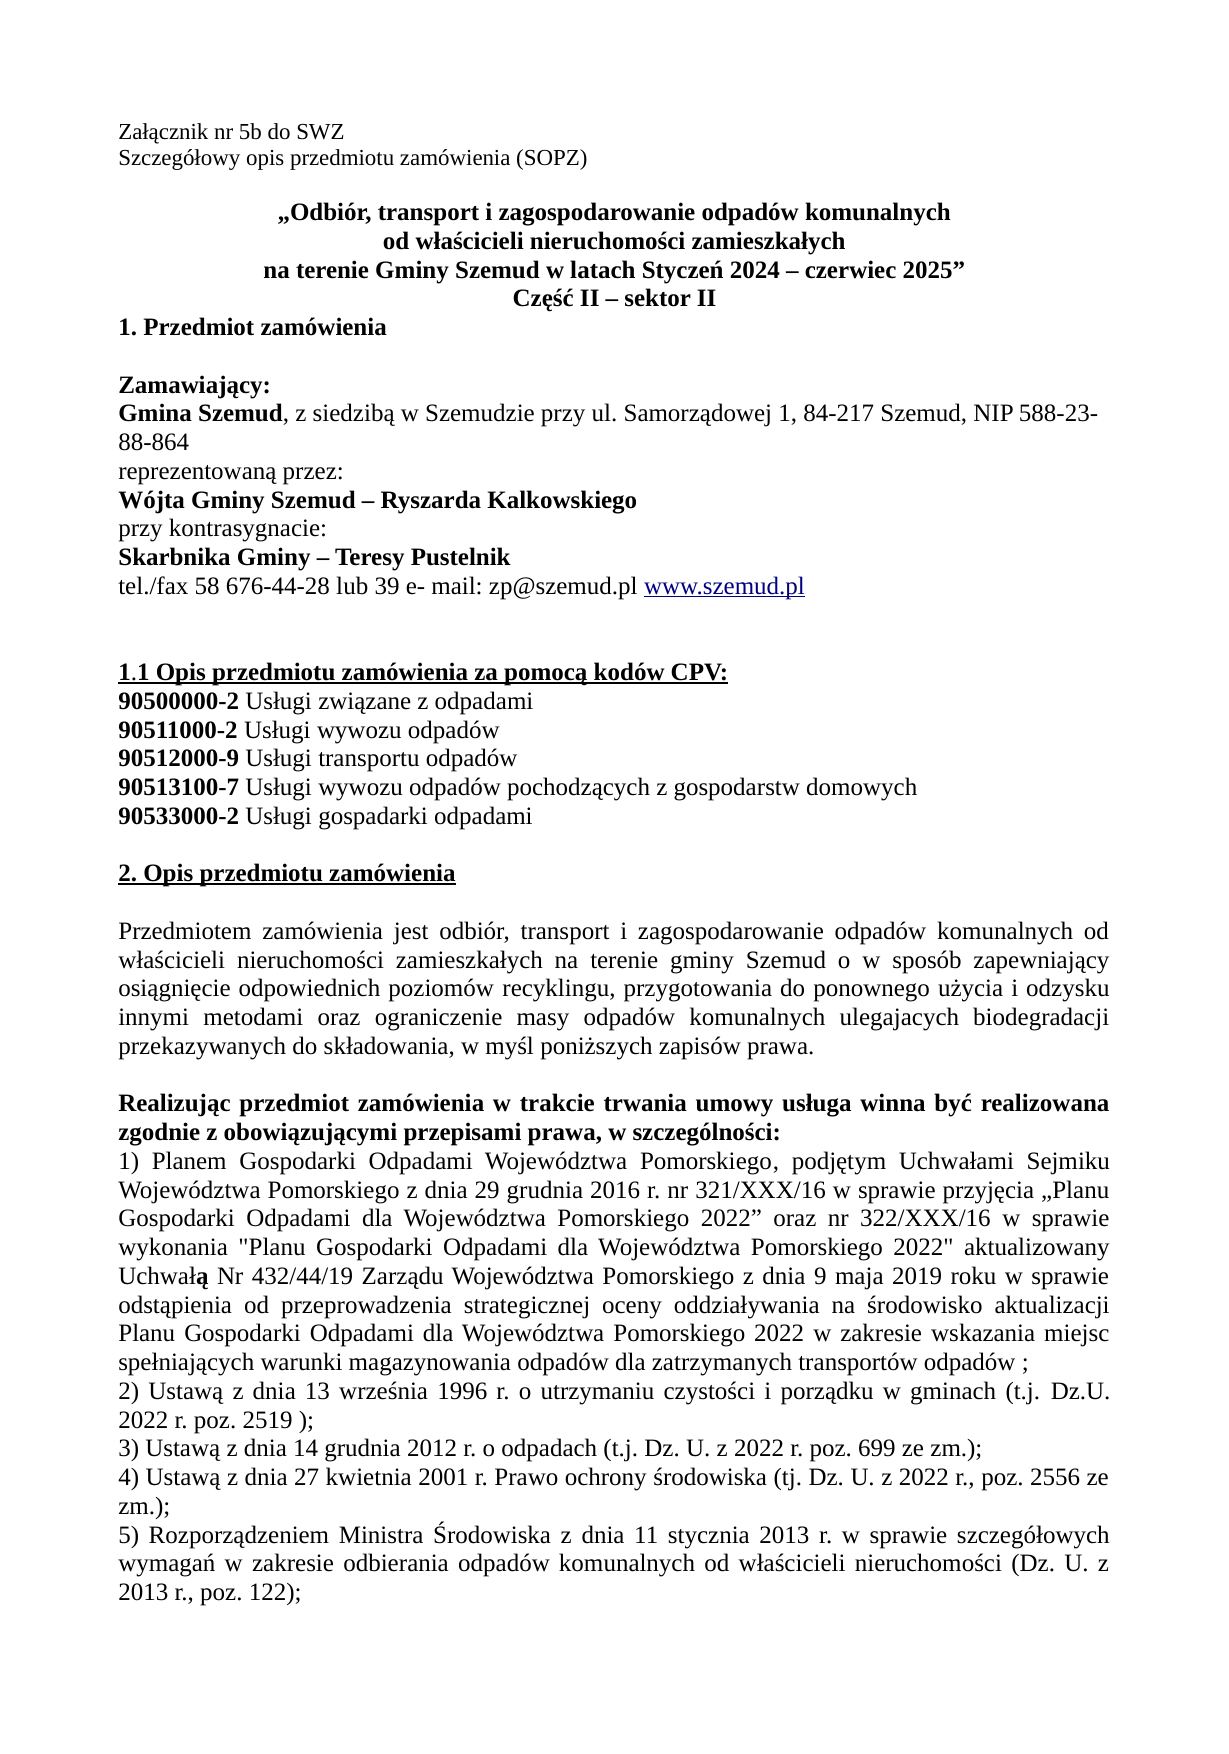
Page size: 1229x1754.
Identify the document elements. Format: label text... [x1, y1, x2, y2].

text 2) Ustawą z dnia 13 września 1996 r. o utrzymaniu czystości i porządku w gminach (t.j. Dz.U. 2022 r. poz. 2519 ); [118, 1376, 1110, 1433]
subtitle 2. Opis przedmiotu zamówienia [118, 858, 1110, 887]
text 4) Ustawą z dnia 27 kwietnia 2001 r. Prawo ochrony środowiska (tj. Dz. U. z 2022 r., poz. 2556 ze zm.); [118, 1462, 1110, 1520]
text Wójta Gminy Szemud – Ryszarda Kalkowskiego [118, 485, 1110, 513]
text 90512000-9 Usługi transportu odpadów [118, 743, 1110, 772]
text przy kontrasygnacie: [118, 513, 1110, 542]
subtitle 1. Przedmiot zamówienia [118, 312, 1110, 341]
text Skarbnika Gminy – Teresy Pustelnik [118, 542, 1110, 571]
text 90511000-2 Usługi wywozu odpadów [118, 715, 1110, 743]
text Gmina Szemud, z siedzibą w Szemudzie przy ul. Samorządowej 1, 84-217 Szemud, NIP 588-23-88-864 [118, 398, 1110, 456]
text 90533000-2 Usługi gospadarki odpadami [118, 801, 1110, 830]
subtitle 90500000-2 Usługi związane z odpadami [118, 686, 1110, 715]
text Szczegółowy opis przedmiotu zamówienia (SOPZ) [118, 144, 1110, 171]
text na terenie Gminy Szemud w latach Styczeń 2024 – czerwiec 2025” [118, 255, 1110, 283]
text Realizując przedmiot zamówienia w trakcie trwania umowy usługa winna być realizowana zgodnie z obowiązującymi przepisami prawa, w szczególności: [118, 1088, 1110, 1146]
text 1) Planem Gospodarki Odpadami Województwa Pomorskiego, podjętym Uchwałami Sejmiku Województwa Pomorskiego z dnia 29 grudnia 2016 r. nr 321/XXX/16 w sprawie przyjęcia „Planu Gospodarki Odpadami dla Województwa Pomorskiego 2022” oraz nr 322/XXX/16 w sprawie wykonania "Planu Gospodarki Odpadami dla Województwa Pomorskiego 2022" aktualizowany Uchwałą Nr 432/44/19 Zarządu Województwa Pomorskiego z dnia 9 maja 2019 roku w sprawie odstąpienia od przeprowadzenia strategicznej oceny oddziaływania na środowisko aktualizacji Planu Gospodarki Odpadami dla Województwa Pomorskiego 2022 w zakresie wskazania miejsc spełniających warunki magazynowania odpadów dla zatrzymanych transportów odpadów ; [118, 1146, 1110, 1376]
text 1.1 Opis przedmiotu zamówienia za pomocą kodów CPV: [118, 657, 1110, 686]
text Załącznik nr 5b do SWZ [118, 118, 1110, 144]
text Część II – sektor II [118, 283, 1110, 312]
text tel./fax 58 676-44-28 lub 39 e- mail: zp@szemud.pl www.szemud.pl [118, 571, 1110, 600]
text 90513100-7 Usługi wywozu odpadów pochodzących z gospodarstw domowych [118, 772, 1110, 801]
text „Odbiór, transport i zagospodarowanie odpadów komunalnych [118, 197, 1110, 226]
text Przedmiotem zamówienia jest odbiór, transport i zagospodarowanie odpadów komunalnych od właścicieli nieruchomości zamieszkałych na terenie gminy Szemud o w sposób zapewniający osiągnięcie odpowiednich poziomów recyklingu, przygotowania do ponownego użycia i odzysku innymi metodami oraz ograniczenie masy odpadów komunalnych ulegajacych biodegradacji przekazywanych do składowania, w myśl poniższych zapisów prawa. [118, 916, 1110, 1060]
text od właścicieli nieruchomości zamieszkałych [118, 226, 1110, 255]
text Zamawiający: [118, 370, 1110, 398]
text 3) Ustawą z dnia 14 grudnia 2012 r. o odpadach (t.j. Dz. U. z 2022 r. poz. 699 ze zm.); [118, 1433, 1110, 1462]
text 5) Rozporządzeniem Ministra Środowiska z dnia 11 stycznia 2013 r. w sprawie szczegółowych wymagań w zakresie odbierania odpadów komunalnych od właścicieli nieruchomości (Dz. U. z 2013 r., poz. 122); [118, 1520, 1110, 1606]
text reprezentowaną przez: [118, 456, 1110, 485]
